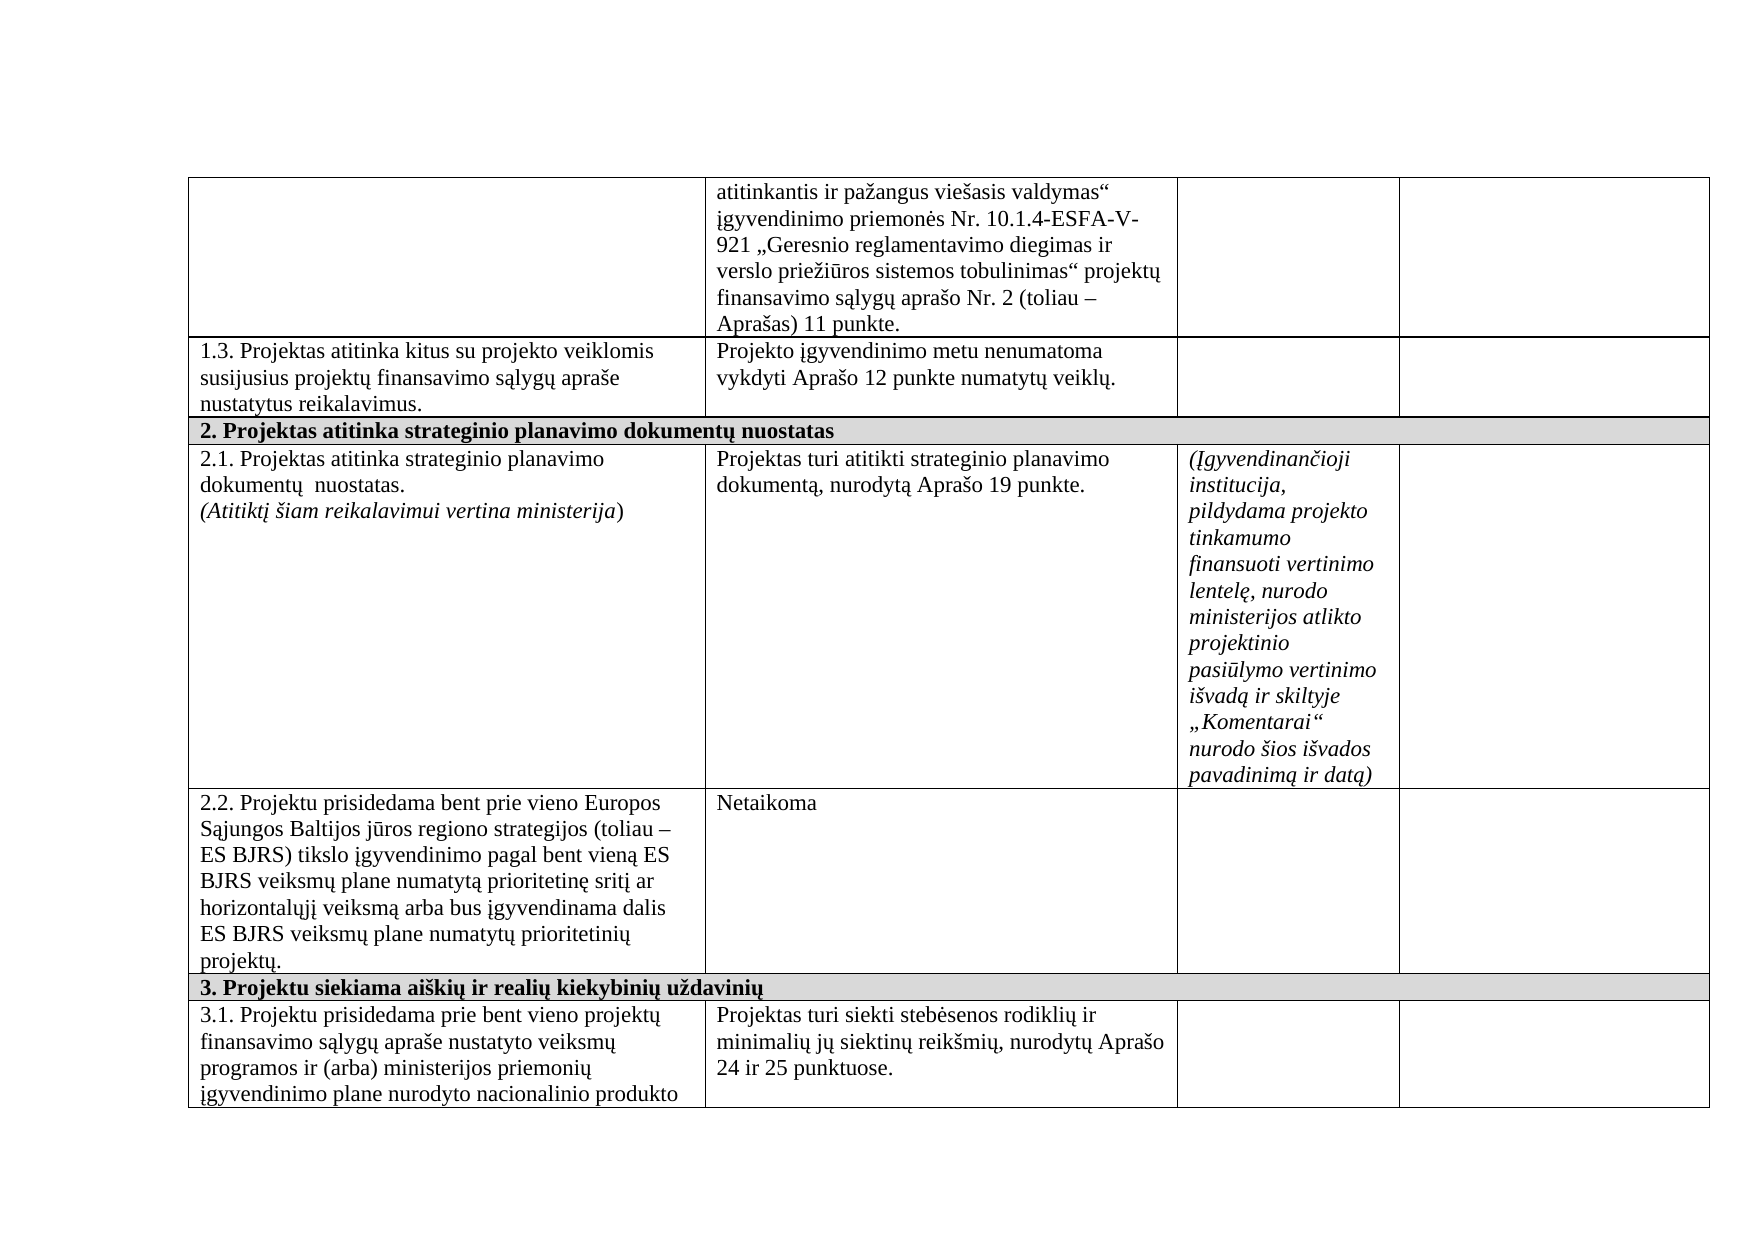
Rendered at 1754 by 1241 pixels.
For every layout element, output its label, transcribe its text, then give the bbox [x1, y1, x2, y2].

table_cell [1400, 1001, 1709, 1107]
table_cell 1.3. Projektas atitinka kitus su projekto veiklomis susijusius projektų finansavimo sąlygų apraše nustatytus reikalavimus. [189, 338, 705, 416]
table_cell [189, 178, 705, 336]
table_cell 3. Projektu siekiama aiškių ir realių kiekybinių uždavinių [189, 974, 1709, 1000]
table_cell [1400, 338, 1709, 416]
table_cell [1178, 178, 1399, 336]
table_cell [1178, 789, 1399, 973]
table_cell atitinkantis ir pažangus viešasis valdymas“ įgyvendinimo priemonės Nr. 10.1.4-ESFA-V-921 „Geresnio reglamentavimo diegimas ir verslo priežiūros sistemos tobulinimas“ projektų finansavimo sąlygų aprašo Nr. 2 (toliau – Aprašas) 11 punkte. [706, 178, 1177, 336]
table_cell 2. Projektas atitinka strateginio planavimo dokumentų nuostatas [189, 418, 1709, 444]
table_cell Projektas turi atitikti strateginio planavimo dokumentą, nurodytą Aprašo 19 punkte. [706, 445, 1177, 787]
table_cell 3.1. Projektu prisidedama prie bent vieno projektų finansavimo sąlygų apraše nustatyto veiksmų programos ir (arba) ministerijos priemonių įgyvendinimo plane nurodyto nacionalinio produkto [189, 1001, 705, 1107]
table_cell [1400, 178, 1709, 336]
table_cell [1400, 789, 1709, 973]
table_cell Netaikoma [706, 789, 1177, 973]
table_cell [1178, 338, 1399, 416]
table_cell (Įgyvendinančioji institucija, pildydama projekto tinkamumo finansuoti vertinimo lentelę, nurodo ministerijos atlikto projektinio pasiūlymo vertinimo išvadą ir skiltyje „Komentarai“ nurodo šios išvados pavadinimą ir datą) [1178, 445, 1399, 787]
table_cell 2.2. Projektu prisidedama bent prie vieno Europos Sąjungos Baltijos jūros regiono strategijos (toliau – ES BJRS) tikslo įgyvendinimo pagal bent vieną ES BJRS veiksmų plane numatytą prioritetinę sritį ar horizontalųjį veiksmą arba bus įgyvendinama dalis ES BJRS veiksmų plane numatytų prioritetinių projektų. [189, 789, 705, 973]
table_cell Projekto įgyvendinimo metu nenumatoma vykdyti Aprašo 12 punkte numatytų veiklų. [706, 338, 1177, 416]
table_cell 2.1. Projektas atitinka strateginio planavimo dokumentų nuostatas. (Atitiktį šiam reikalavimui vertina ministerija) [189, 445, 705, 787]
table_cell [1178, 1001, 1399, 1107]
table_cell [1400, 445, 1709, 787]
table_cell Projektas turi siekti stebėsenos rodiklių ir minimalių jų siektinų reikšmių, nurodytų Aprašo 24 ir 25 punktuose. [706, 1001, 1177, 1107]
